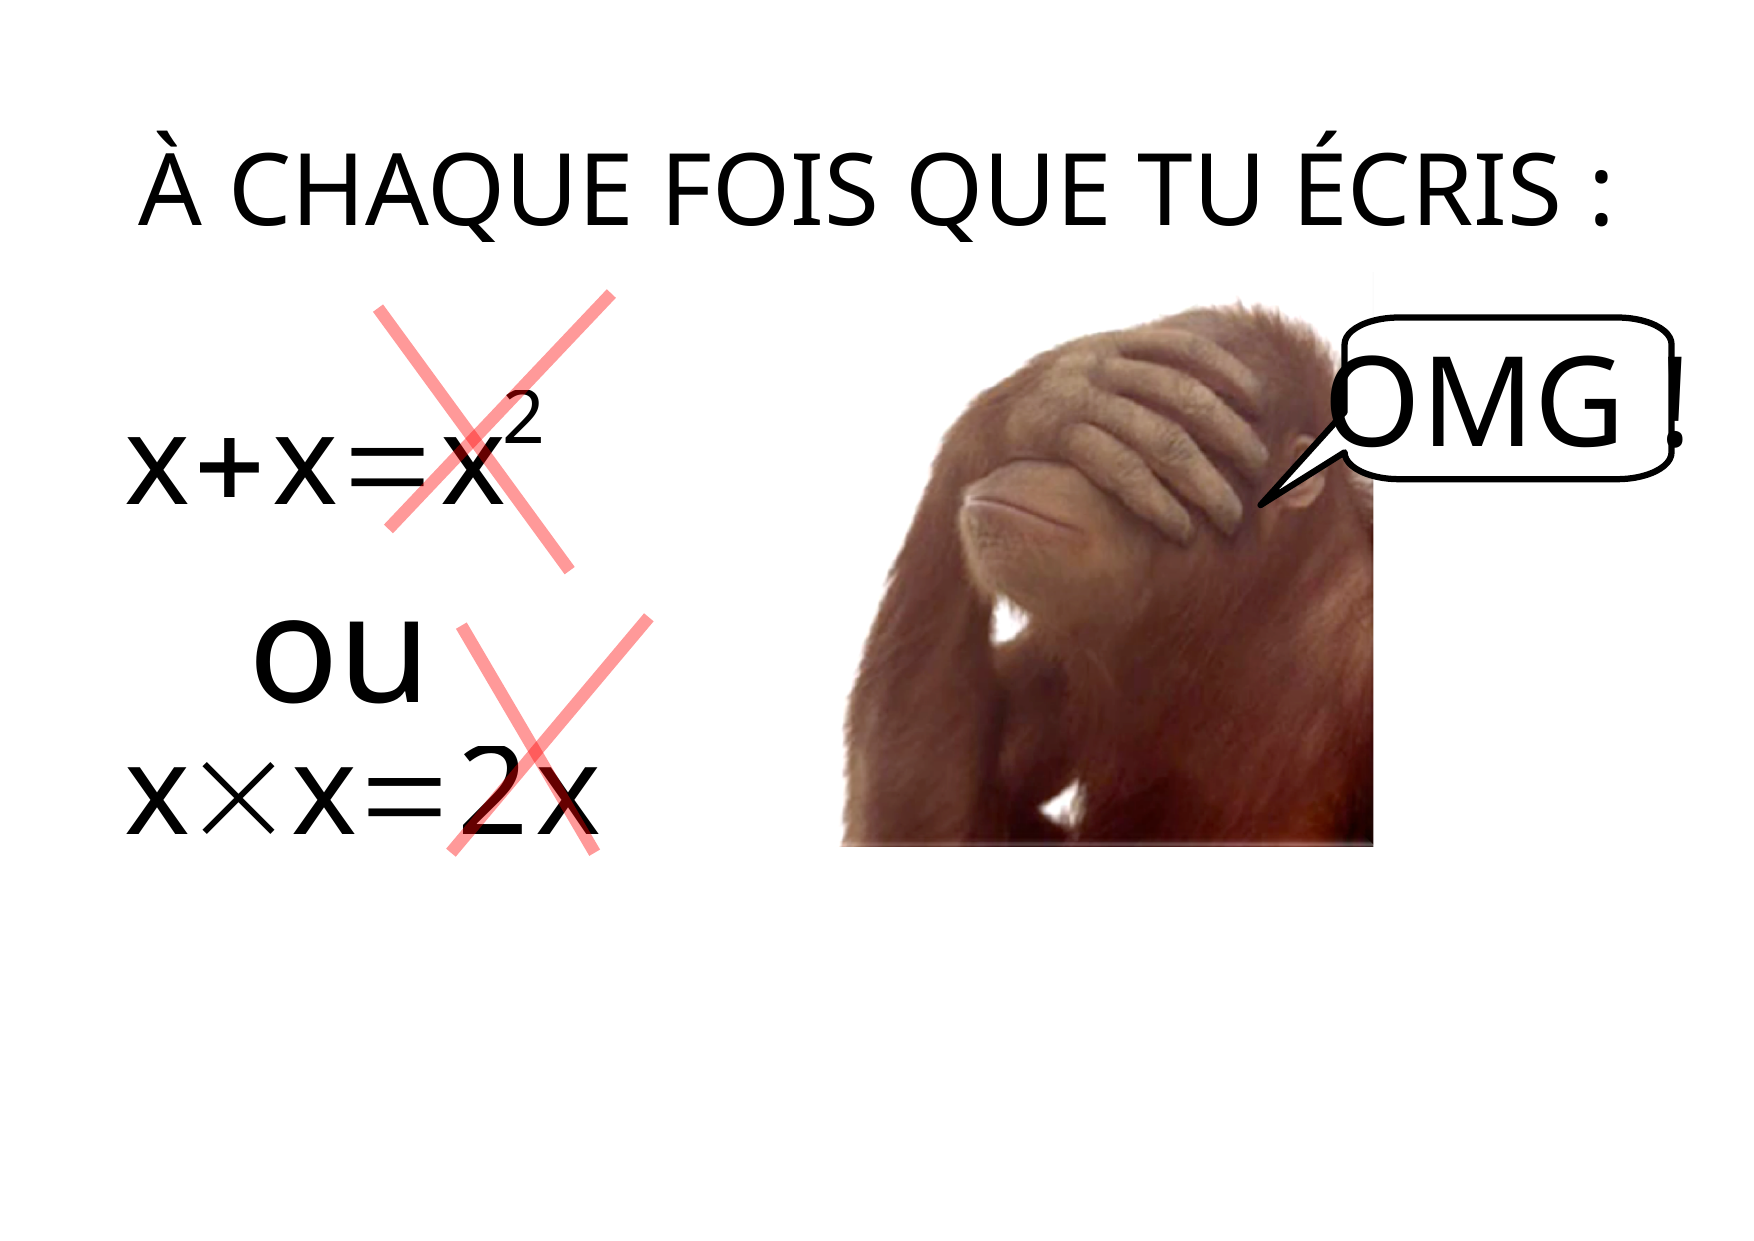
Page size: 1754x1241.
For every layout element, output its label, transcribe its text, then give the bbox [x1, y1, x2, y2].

text ou [118, 543, 810, 747]
picture [810, 272, 1374, 847]
text À CHAQUE FOIS QUE TU ÉCRIS : [118, 118, 1636, 254]
text [1374, 543, 1636, 747]
